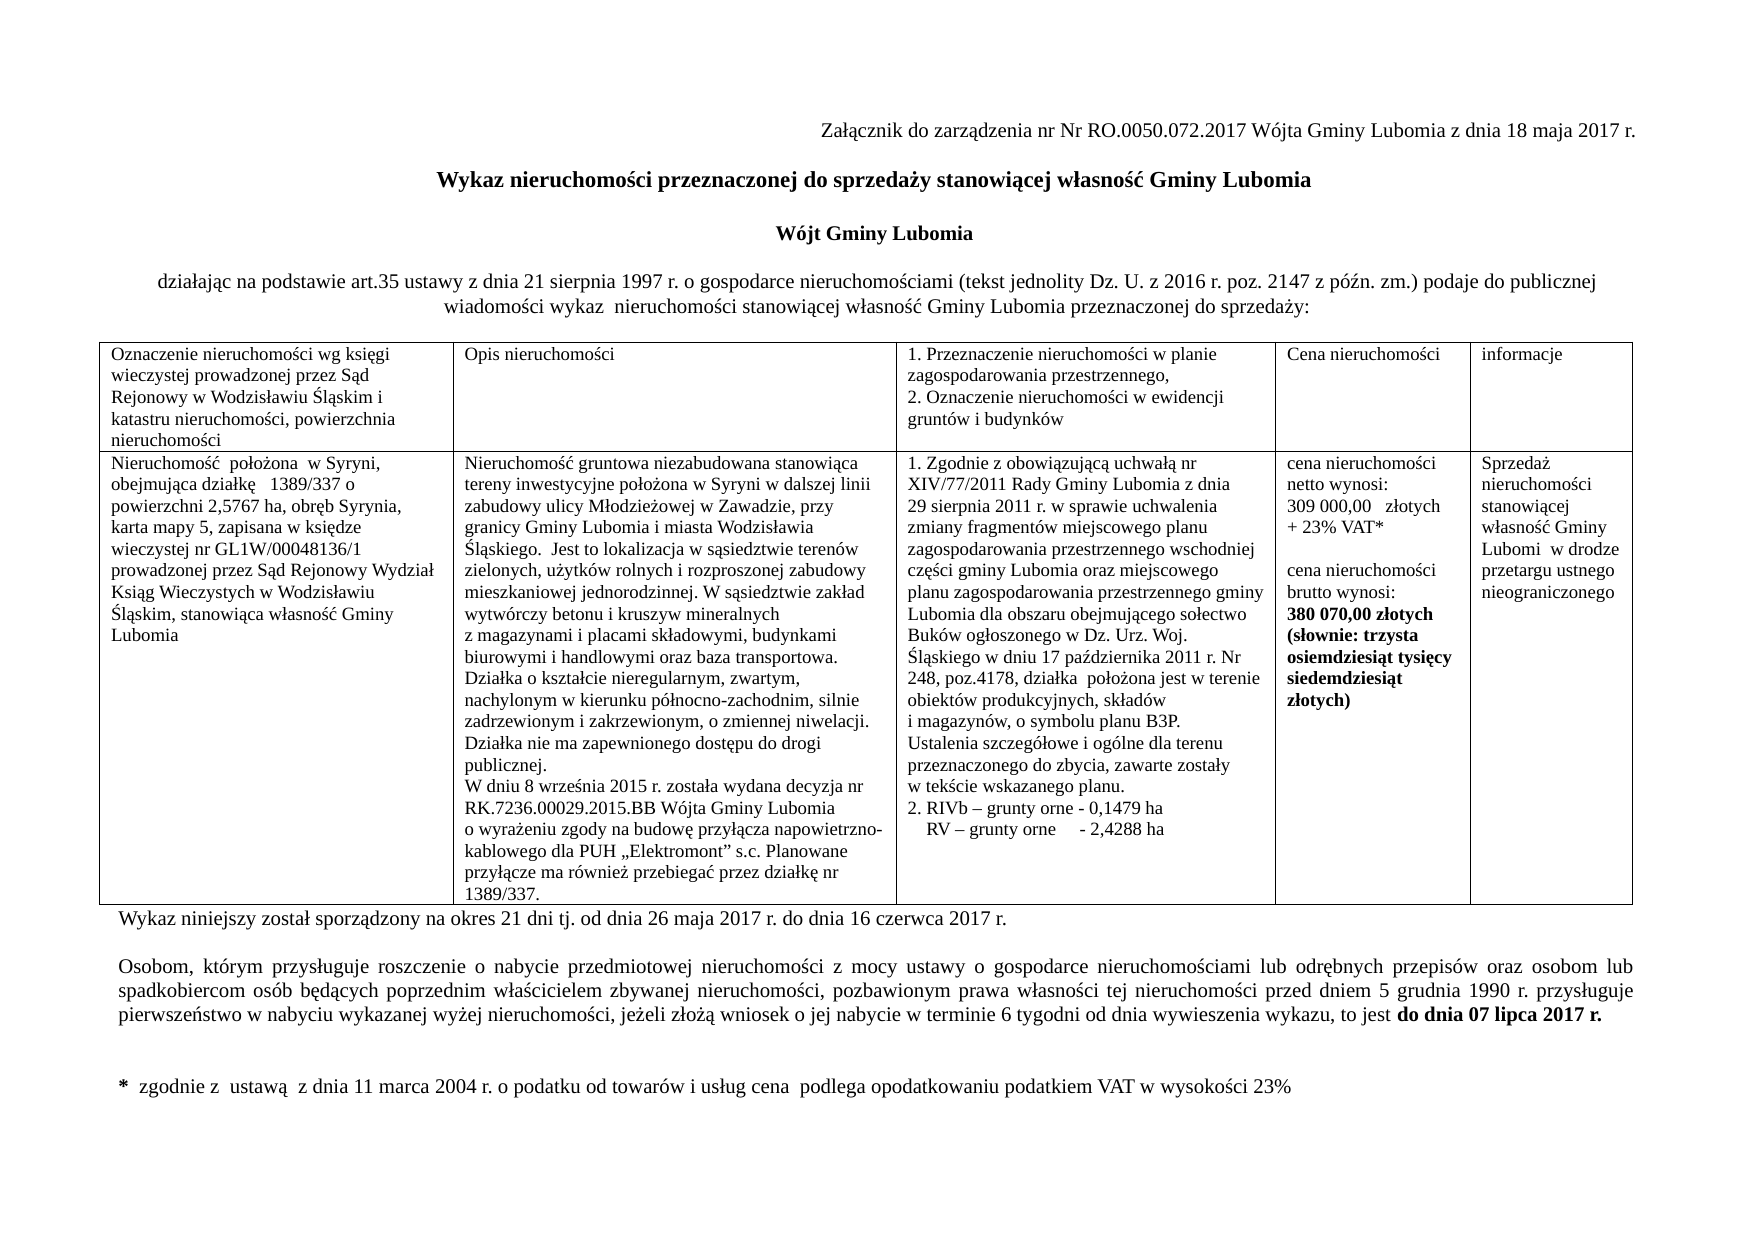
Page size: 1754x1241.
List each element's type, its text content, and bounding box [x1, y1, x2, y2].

text Załącznik do zarządzenia nr Nr RO.0050.072.2017 Wójta Gminy Lubomia z dnia 18 maja 2017 r. [118, 118, 1636, 142]
text * zgodnie z ustawą z dnia 11 marca 2004 r. o podatku od towarów i usług cena podlega opodatkowaniu podatkiem VAT w wysokości 23% [118, 1074, 1636, 1098]
table_cell Sprzedaż nieruchomości stanowiącej własność Gminy Lubomi w drodze przetargu ustnego nieograniczonego [1471, 452, 1632, 904]
text Wykaz niniejszy został sporządzony na okres 21 dni tj. od dnia 26 maja 2017 r. do dnia 16 czerwca 2017 r. [118, 905, 1636, 929]
table_cell cena nieruchomości netto wynosi: 309 000,00 złotych + 23% VAT* cena nieruchomości brutto wynosi: 380 070,00 złotych (słownie: trzysta osiemdziesiąt tysięcy siedemdziesiąt złotych) [1276, 452, 1470, 904]
table_cell Nieruchomość gruntowa niezabudowana stanowiąca tereny inwestycyjne położona w Syryni w dalszej linii zabudowy ulicy Młodzieżowej w Zawadzie, przy granicy Gminy Lubomia i miasta Wodzisławia Śląskiego. Jest to lokalizacja w sąsiedztwie terenów zielonych, użytków rolnych i rozproszonej zabudowy mieszkaniowej jednorodzinnej. W sąsiedztwie zakład wytwórczy betonu i kruszyw mineralnych z magazynami i placami składowymi, budynkami biurowymi i handlowymi oraz baza transportowa. Działka o kształcie nieregularnym, zwartym, nachylonym w kierunku północno-zachodnim, silnie zadrzewionym i zakrzewionym, o zmiennej niwelacji. Działka nie ma zapewnionego dostępu do drogi publicznej. W dniu 8 września 2015 r. została wydana decyzja nr RK.7236.00029.2015.BB Wójta Gminy Lubomia o wyrażeniu zgody na budowę przyłącza napowietrzno-kablowego dla PUH „Elektromont” s.c. Planowane przyłącze ma również przebiegać przez działkę nr 1389/337. [454, 452, 896, 904]
table_header 1. Przeznaczenie nieruchomości w planie zagospodarowania przestrzennego, 2. Oznaczenie nieruchomości w ewidencji gruntów i budynków [897, 343, 1275, 451]
text Wykaz nieruchomości przeznaczonej do sprzedaży stanowiącej własność Gminy Lubomia [118, 166, 1636, 193]
text Wójt Gminy Lubomia [118, 221, 1636, 245]
text działając na podstawie art.35 ustawy z dnia 21 sierpnia 1997 r. o gospodarce nieruchomościami (tekst jednolity Dz. U. z 2016 r. poz. 2147 z późn. zm.) podaje do publicznej wiadomości wykaz nieruchomości stanowiącej własność Gminy Lubomia przeznaczonej do sprzedaży: [118, 269, 1636, 318]
table_header Cena nieruchomości [1276, 343, 1470, 451]
table_header Oznaczenie nieruchomości wg księgi wieczystej prowadzonej przez Sąd Rejonowy w Wodzisławiu Śląskim i katastru nieruchomości, powierzchnia nieruchomości [100, 343, 453, 451]
table_cell Nieruchomość położona w Syryni, obejmująca działkę 1389/337 o powierzchni 2,5767 ha, obręb Syrynia, karta mapy 5, zapisana w księdze wieczystej nr GL1W/00048136/1 prowadzonej przez Sąd Rejonowy Wydział Ksiąg Wieczystych w Wodzisławiu Śląskim, stanowiąca własność Gminy Lubomia [100, 452, 453, 904]
table_header informacje [1471, 343, 1632, 451]
table_header Opis nieruchomości [454, 343, 896, 451]
text Osobom, którym przysługuje roszczenie o nabycie przedmiotowej nieruchomości z mocy ustawy o gospodarce nieruchomościami lub odrębnych przepisów oraz osobom lub spadkobiercom osób będących poprzednim właścicielem zbywanej nieruchomości, pozbawionym prawa własności tej nieruchomości przed dniem 5 grudnia 1990 r. przysługuje pierwszeństwo w nabyciu wykazanej wyżej nieruchomości, jeżeli złożą wniosek o jej nabycie w terminie 6 tygodni od dnia wywieszenia wykazu, to jest do dnia 07 lipca 2017 r. [118, 953, 1636, 1026]
table_cell 1. Zgodnie z obowiązującą uchwałą nr XIV/77/2011 Rady Gminy Lubomia z dnia 29 sierpnia 2011 r. w sprawie uchwalenia zmiany fragmentów miejscowego planu zagospodarowania przestrzennego wschodniej części gminy Lubomia oraz miejscowego planu zagospodarowania przestrzennego gminy Lubomia dla obszaru obejmującego sołectwo Buków ogłoszonego w Dz. Urz. Woj. Śląskiego w dniu 17 października 2011 r. Nr 248, poz.4178, działka położona jest w terenie obiektów produkcyjnych, składów i magazynów, o symbolu planu B3P. Ustalenia szczegółowe i ogólne dla terenu przeznaczonego do zbycia, zawarte zostały w tekście wskazanego planu. 2. RIVb – grunty orne - 0,1479 ha RV – grunty orne - 2,4288 ha [897, 452, 1275, 904]
